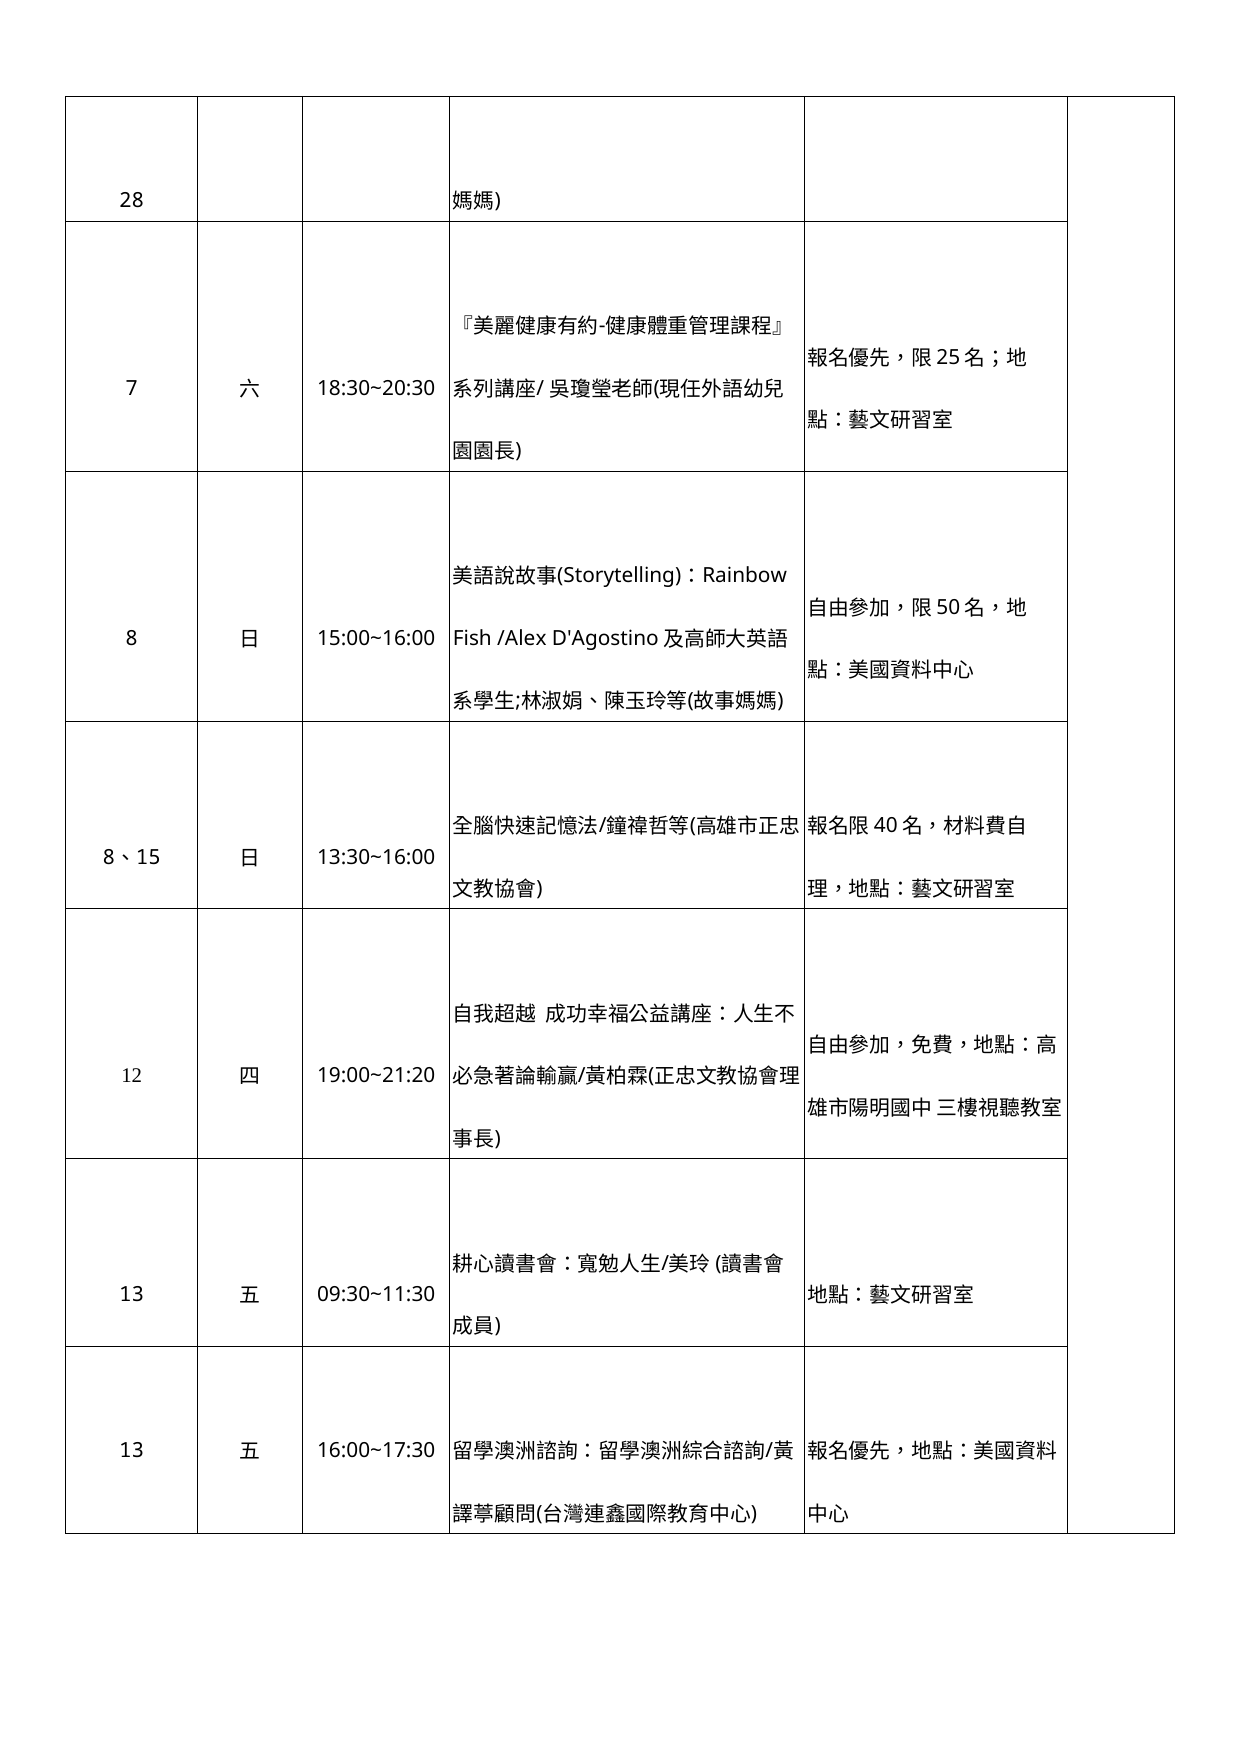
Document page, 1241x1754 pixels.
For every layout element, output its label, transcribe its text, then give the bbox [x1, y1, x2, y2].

table_cell 媽媽) [450, 97, 804, 221]
table_cell 五 [198, 1159, 302, 1346]
table_cell 日 [198, 722, 302, 908]
table_cell 18:30~20:30 [303, 222, 449, 471]
table_cell 15:00~16:00 [303, 472, 449, 721]
table_cell 28 [66, 97, 197, 221]
table_cell 16:00~17:30 [303, 1347, 449, 1533]
table_cell 『美麗健康有約-健康體重管理課程』系列講座/ 吳瓊瑩老師(現任外語幼兒園園長) [450, 222, 804, 471]
table_cell 19:00~21:20 [303, 909, 449, 1158]
table_cell 13 [66, 1347, 197, 1533]
table_cell 六 [198, 222, 302, 471]
table_cell 8 [66, 472, 197, 721]
table_cell 09:30~11:30 [303, 1159, 449, 1346]
table_cell 地點：藝文研習室 [805, 1159, 1067, 1346]
table_cell 美語說故事(Storytelling)：Rainbow Fish /Alex D'Agostino及高師大英語系學生;林淑娟、陳玉玲等(故事媽媽) [450, 472, 804, 721]
table_cell 8、15 [66, 722, 197, 908]
table_cell 四 [198, 909, 302, 1158]
table_cell 耕心讀書會：寬勉人生/美玲 (讀書會成員) [450, 1159, 804, 1346]
table_cell 7 [66, 222, 197, 471]
table_cell 報名優先，限25名；地點：藝文研習室 [805, 222, 1067, 471]
table_cell 13 [66, 1159, 197, 1346]
table_cell [198, 97, 302, 221]
table_cell 日 [198, 472, 302, 721]
table_cell [1068, 97, 1174, 1533]
table_cell 五 [198, 1347, 302, 1533]
table_cell 13:30~16:00 [303, 722, 449, 908]
table_cell 自由參加，限50名，地點：美國資料中心 [805, 472, 1067, 721]
table_cell 自我超越 成功幸福公益講座：人生不必急著論輸贏/黃柏霖(正忠文教協會理事長) [450, 909, 804, 1158]
table_cell [303, 97, 449, 221]
table_cell 自由參加，免費，地點：高雄市陽明國中 三樓視聽教室 [805, 909, 1067, 1158]
table_cell 報名優先，地點：美國資料中心 [805, 1347, 1067, 1533]
table_cell 12 [66, 909, 197, 1158]
table_cell 留學澳洲諮詢：留學澳洲綜合諮詢/黃譯葶顧問(台灣連鑫國際教育中心) [450, 1347, 804, 1533]
table_cell 報名限40名，材料費自理，地點：藝文研習室 [805, 722, 1067, 908]
table_cell [805, 97, 1067, 221]
table_cell 全腦快速記憶法/鐘禕哲等(高雄市正忠文教協會) [450, 722, 804, 908]
